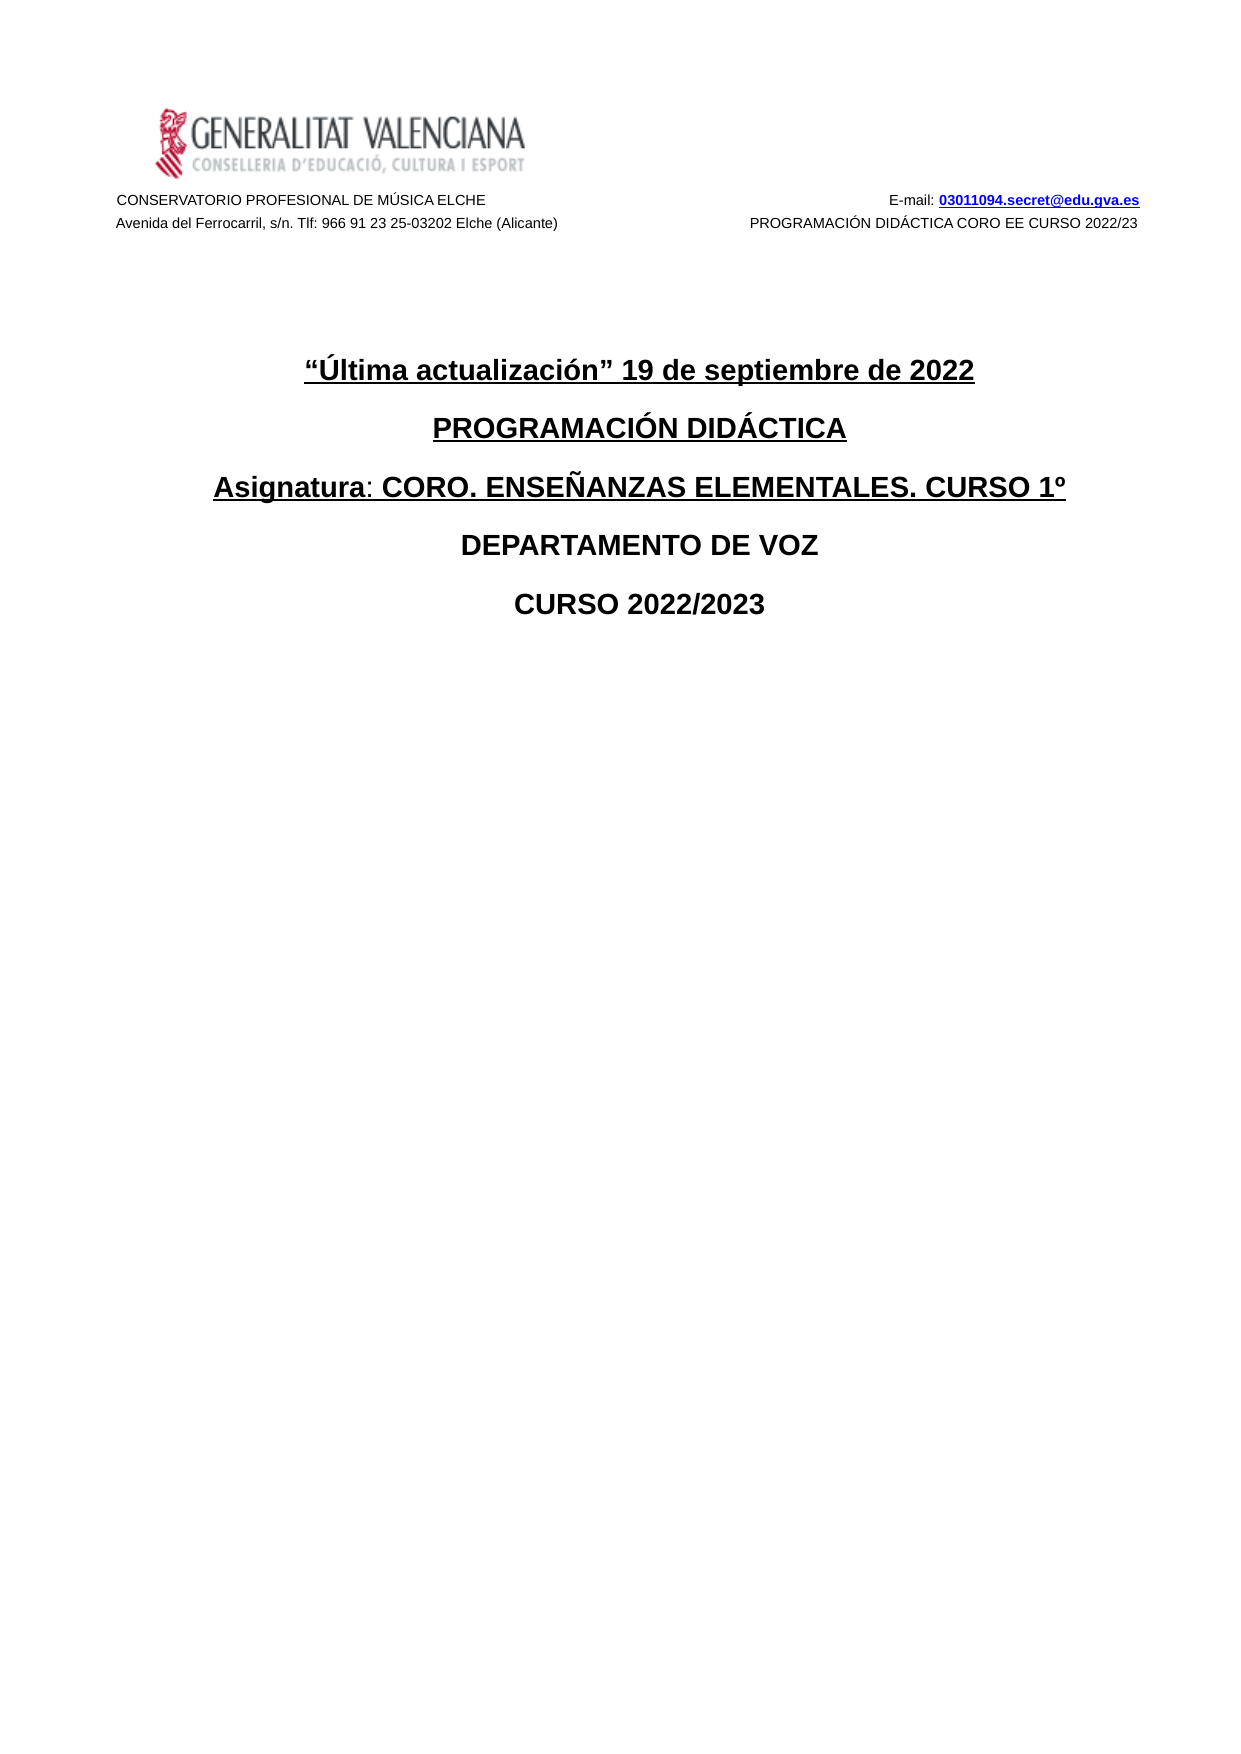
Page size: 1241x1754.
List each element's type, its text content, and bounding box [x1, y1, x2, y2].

subtitle “Última actualización” 19 de septiembre de 2022 [112, 353, 1167, 386]
subtitle Asignatura: CORO. ENSEÑANZAS ELEMENTALES. CURSO 1º [112, 470, 1167, 503]
subtitle CURSO 2022/2023 [112, 587, 1167, 621]
subtitle PROGRAMACIÓN DIDÁCTICA [112, 411, 1167, 445]
subtitle DEPARTAMENTO DE VOZ [112, 528, 1167, 562]
